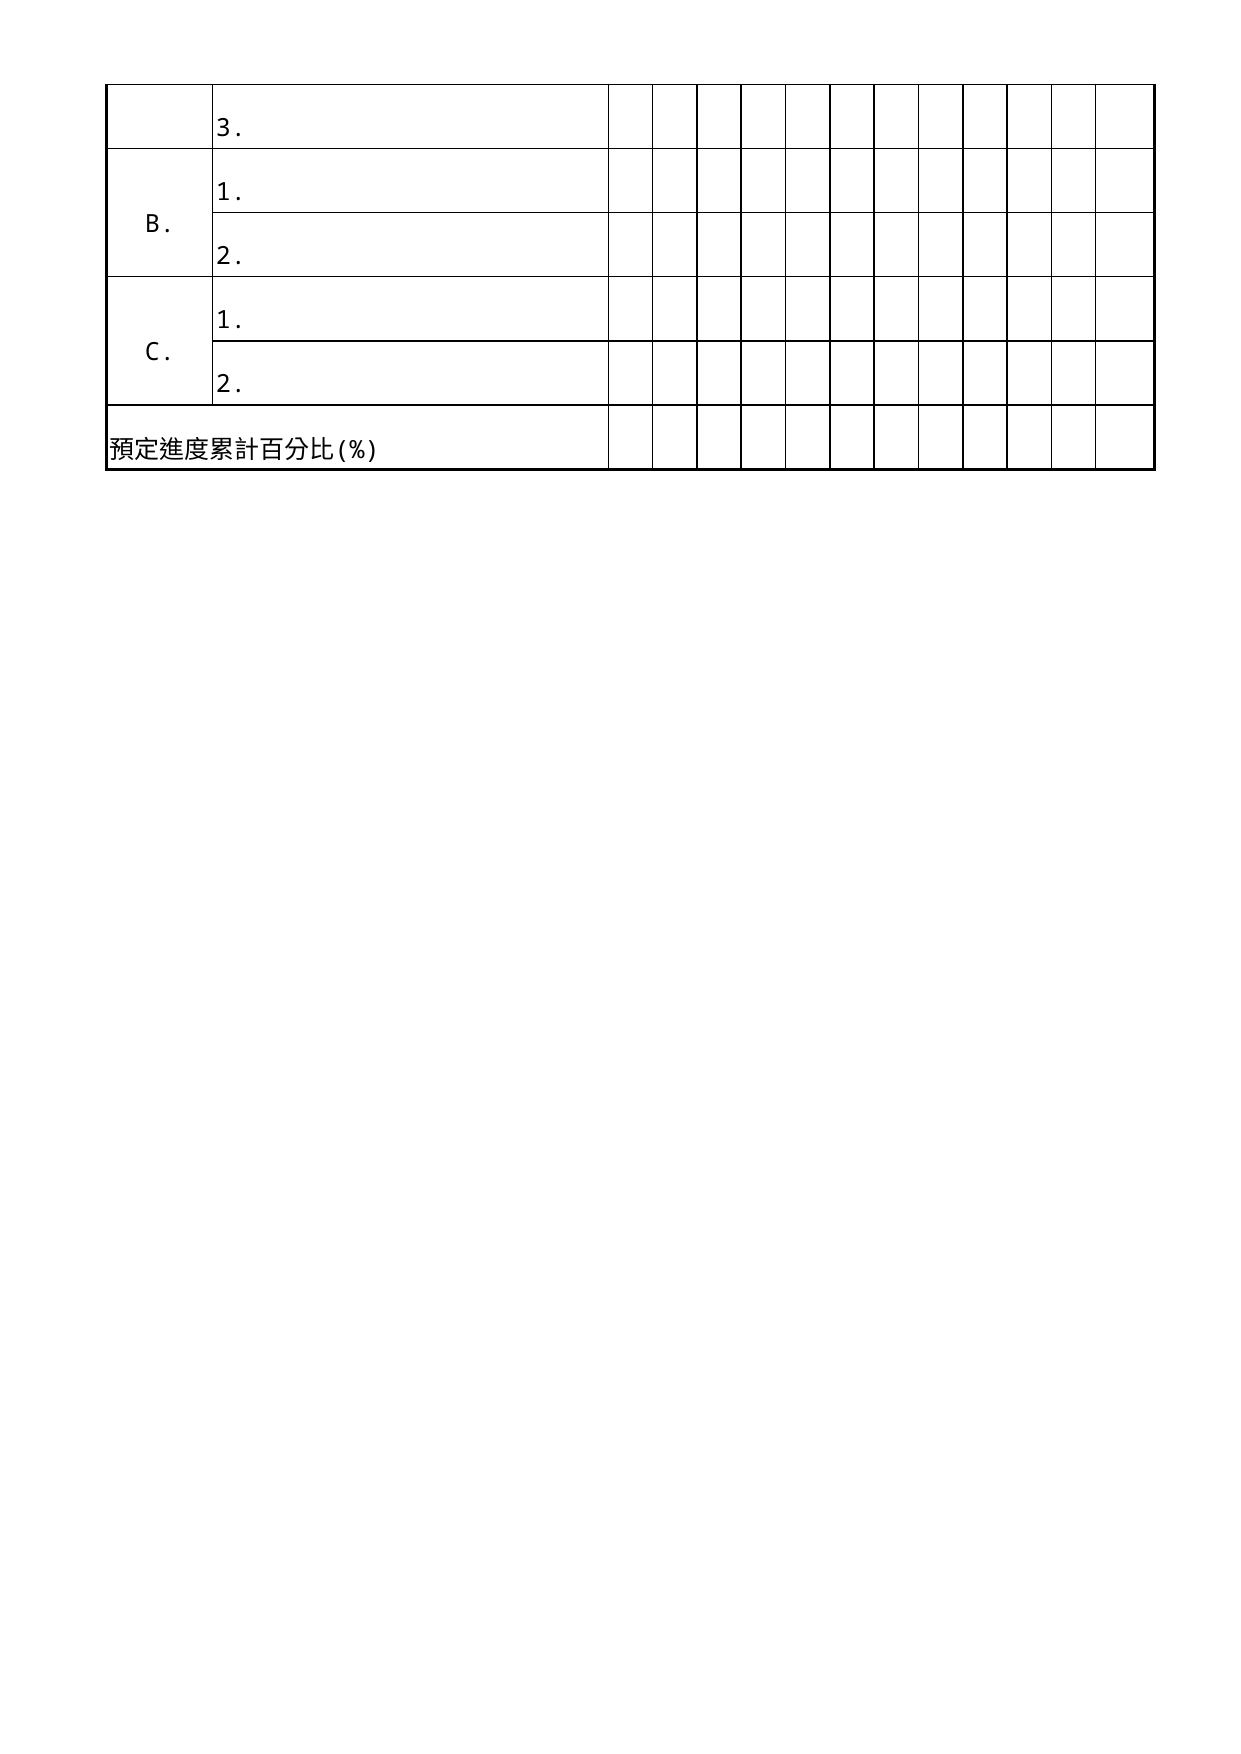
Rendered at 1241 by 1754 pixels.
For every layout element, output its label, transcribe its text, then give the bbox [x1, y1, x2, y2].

table_cell [609, 149, 652, 212]
table_cell [875, 85, 918, 148]
table_cell [1096, 277, 1153, 340]
table_cell [1096, 213, 1153, 276]
table_cell [653, 342, 696, 404]
table_cell [1052, 85, 1095, 148]
table_cell [786, 85, 829, 148]
table_cell [653, 406, 696, 468]
table_cell [742, 406, 785, 468]
table_cell [919, 277, 962, 340]
table_cell [1008, 342, 1051, 404]
table_cell C. [108, 277, 212, 404]
table_cell [609, 277, 652, 340]
table_cell [831, 277, 873, 340]
table_cell [1096, 85, 1153, 148]
table_cell [108, 85, 212, 148]
table_cell [653, 213, 696, 276]
table_cell [742, 213, 785, 276]
table_cell [831, 406, 873, 468]
table_cell [831, 342, 873, 404]
table_cell [875, 149, 918, 212]
table_cell [786, 213, 829, 276]
table_cell [742, 277, 785, 340]
table_cell [1008, 277, 1051, 340]
table_cell [1008, 213, 1051, 276]
table_cell [875, 406, 918, 468]
table_cell [875, 213, 918, 276]
table_cell 預定進度累計百分比(%) [108, 406, 608, 468]
table_cell [742, 149, 785, 212]
table_cell [698, 406, 740, 468]
table_cell [964, 342, 1006, 404]
table_cell [609, 406, 652, 468]
table_cell 1. [213, 277, 608, 340]
table_cell [964, 277, 1006, 340]
table_cell [698, 342, 740, 404]
table_cell [742, 85, 785, 148]
table_cell [964, 85, 1006, 148]
table_cell [919, 149, 962, 212]
table_cell [1096, 149, 1153, 212]
table_cell [1052, 149, 1095, 212]
table_cell [1052, 406, 1095, 468]
table_cell 2. [213, 213, 608, 276]
table_cell 1. [213, 149, 608, 212]
table_cell [875, 277, 918, 340]
table_cell [964, 213, 1006, 276]
table_cell [1008, 406, 1051, 468]
table_cell [653, 149, 696, 212]
table_cell B. [108, 149, 212, 276]
table_cell [786, 406, 829, 468]
table_cell [698, 277, 740, 340]
table_cell [919, 85, 962, 148]
table_cell [831, 85, 873, 148]
table_cell [831, 213, 873, 276]
table_cell [1052, 277, 1095, 340]
table_cell [919, 406, 962, 468]
table_cell [653, 85, 696, 148]
table_cell [609, 85, 652, 148]
table_cell [964, 149, 1006, 212]
table_cell [1052, 342, 1095, 404]
table_cell [786, 342, 829, 404]
table_cell [919, 342, 962, 404]
table_cell [698, 149, 740, 212]
table_cell [609, 342, 652, 404]
table_cell [1008, 149, 1051, 212]
table_cell [1052, 213, 1095, 276]
table_cell [964, 406, 1006, 468]
table_cell [875, 342, 918, 404]
table_cell [831, 149, 873, 212]
table_cell [653, 277, 696, 340]
table_cell [742, 342, 785, 404]
table_cell 2. [213, 342, 608, 404]
table_cell [786, 277, 829, 340]
table_cell [1096, 342, 1153, 404]
table_cell [698, 85, 740, 148]
table_cell [786, 149, 829, 212]
table_cell [1008, 85, 1051, 148]
table_cell [698, 213, 740, 276]
table_cell [609, 213, 652, 276]
table_cell 3. [213, 85, 608, 148]
table_cell [919, 213, 962, 276]
table_cell [1096, 406, 1153, 468]
